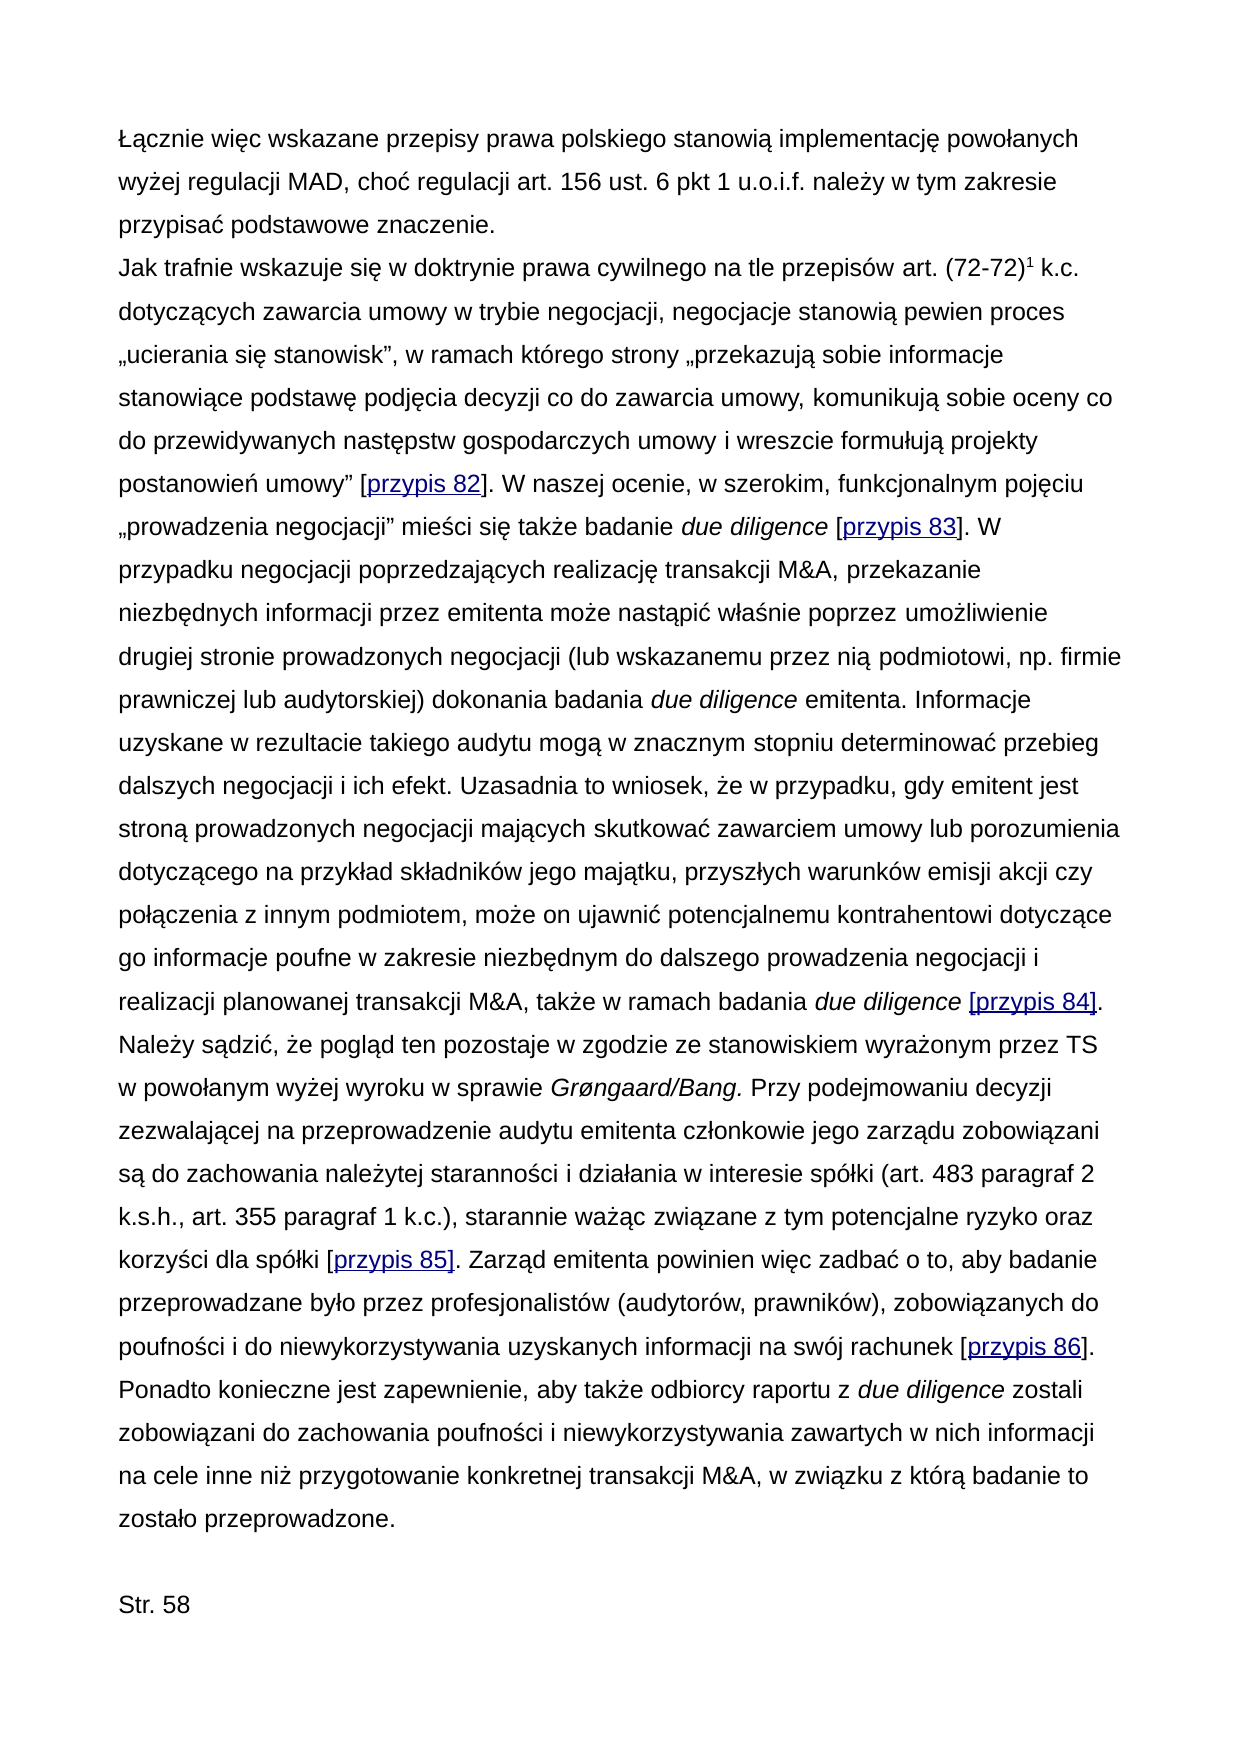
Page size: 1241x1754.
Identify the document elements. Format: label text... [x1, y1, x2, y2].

text Str. 58 [118, 1591, 1122, 1619]
text Łącznie więc wskazane przepisy prawa polskiego stanowią implementację powołanych wyżej regulacji MAD, choć regulacji art. 156 ust. 6 pkt 1 u.o.i.f. należy w tym zakresie przypisać podstawowe znaczenie. [118, 124, 1122, 239]
text Jak trafnie wskazuje się w doktrynie prawa cywilnego na tle przepisów art. (72-72)1 k.c. dotyczących zawarcia umowy w trybie negocjacji, negocjacje stanowią pewien proces „ucierania się stanowisk”, w ramach którego strony „przekazują sobie informacje stanowiące podstawę podjęcia decyzji co do zawarcia umowy, komunikują sobie oceny co do przewidywanych następstw gospodarczych umowy i wreszcie formułują projekty postanowień umowy” [przypis 82]. W naszej ocenie, w szerokim, funkcjonalnym pojęciu „prowadzenia negocjacji” mieści się także badanie due diligence [przypis 83]. W przypadku negocjacji poprzedzających realizację transakcji M&A, przekazanie niezbędnych informacji przez emitenta może nastąpić właśnie poprzez umożliwienie drugiej stronie prowadzonych negocjacji (lub wskazanemu przez nią podmiotowi, np. firmie prawniczej lub audytorskiej) dokonania badania due diligence emitenta. Informacje uzyskane w rezultacie takiego audytu mogą w znacznym stopniu determinować przebieg dalszych negocjacji i ich efekt. Uzasadnia to wniosek, że w przypadku, gdy emitent jest stroną prowadzonych negocjacji mających skutkować zawarciem umowy lub porozumienia dotyczącego na przykład składników jego majątku, przyszłych warunków emisji akcji czy połączenia z innym podmiotem, może on ujawnić potencjalnemu kontrahentowi dotyczące go informacje poufne w zakresie niezbędnym do dalszego prowadzenia negocjacji i realizacji planowanej transakcji M&A, także w ramach badania due diligence [przypis 84]. Należy sądzić, że pogląd ten pozostaje w zgodzie ze stanowiskiem wyrażonym przez TS w powołanym wyżej wyroku w sprawie Grøngaard/Bang. Przy podejmowaniu decyzji zezwalającej na przeprowadzenie audytu emitenta członkowie jego zarządu zobowiązani są do zachowania należytej staranności i działania w interesie spółki (art. 483 paragraf 2 k.s.h., art. 355 paragraf 1 k.c.), starannie ważąc związane z tym potencjalne ryzyko oraz korzyści dla spółki [przypis 85]. Zarząd emitenta powinien więc zadbać o to, aby badanie przeprowadzane było przez profesjonalistów (audytorów, prawników), zobowiązanych do poufności i do niewykorzystywania uzyskanych informacji na swój rachunek [przypis 86]. Ponadto konieczne jest zapewnienie, aby także odbiorcy raportu z due diligence zostali zobowiązani do zachowania poufności i niewykorzystywania zawartych w nich informacji na cele inne niż przygotowanie konkretnej transakcji M&A, w związku z którą badanie to zostało przeprowadzone. [118, 253, 1122, 1533]
